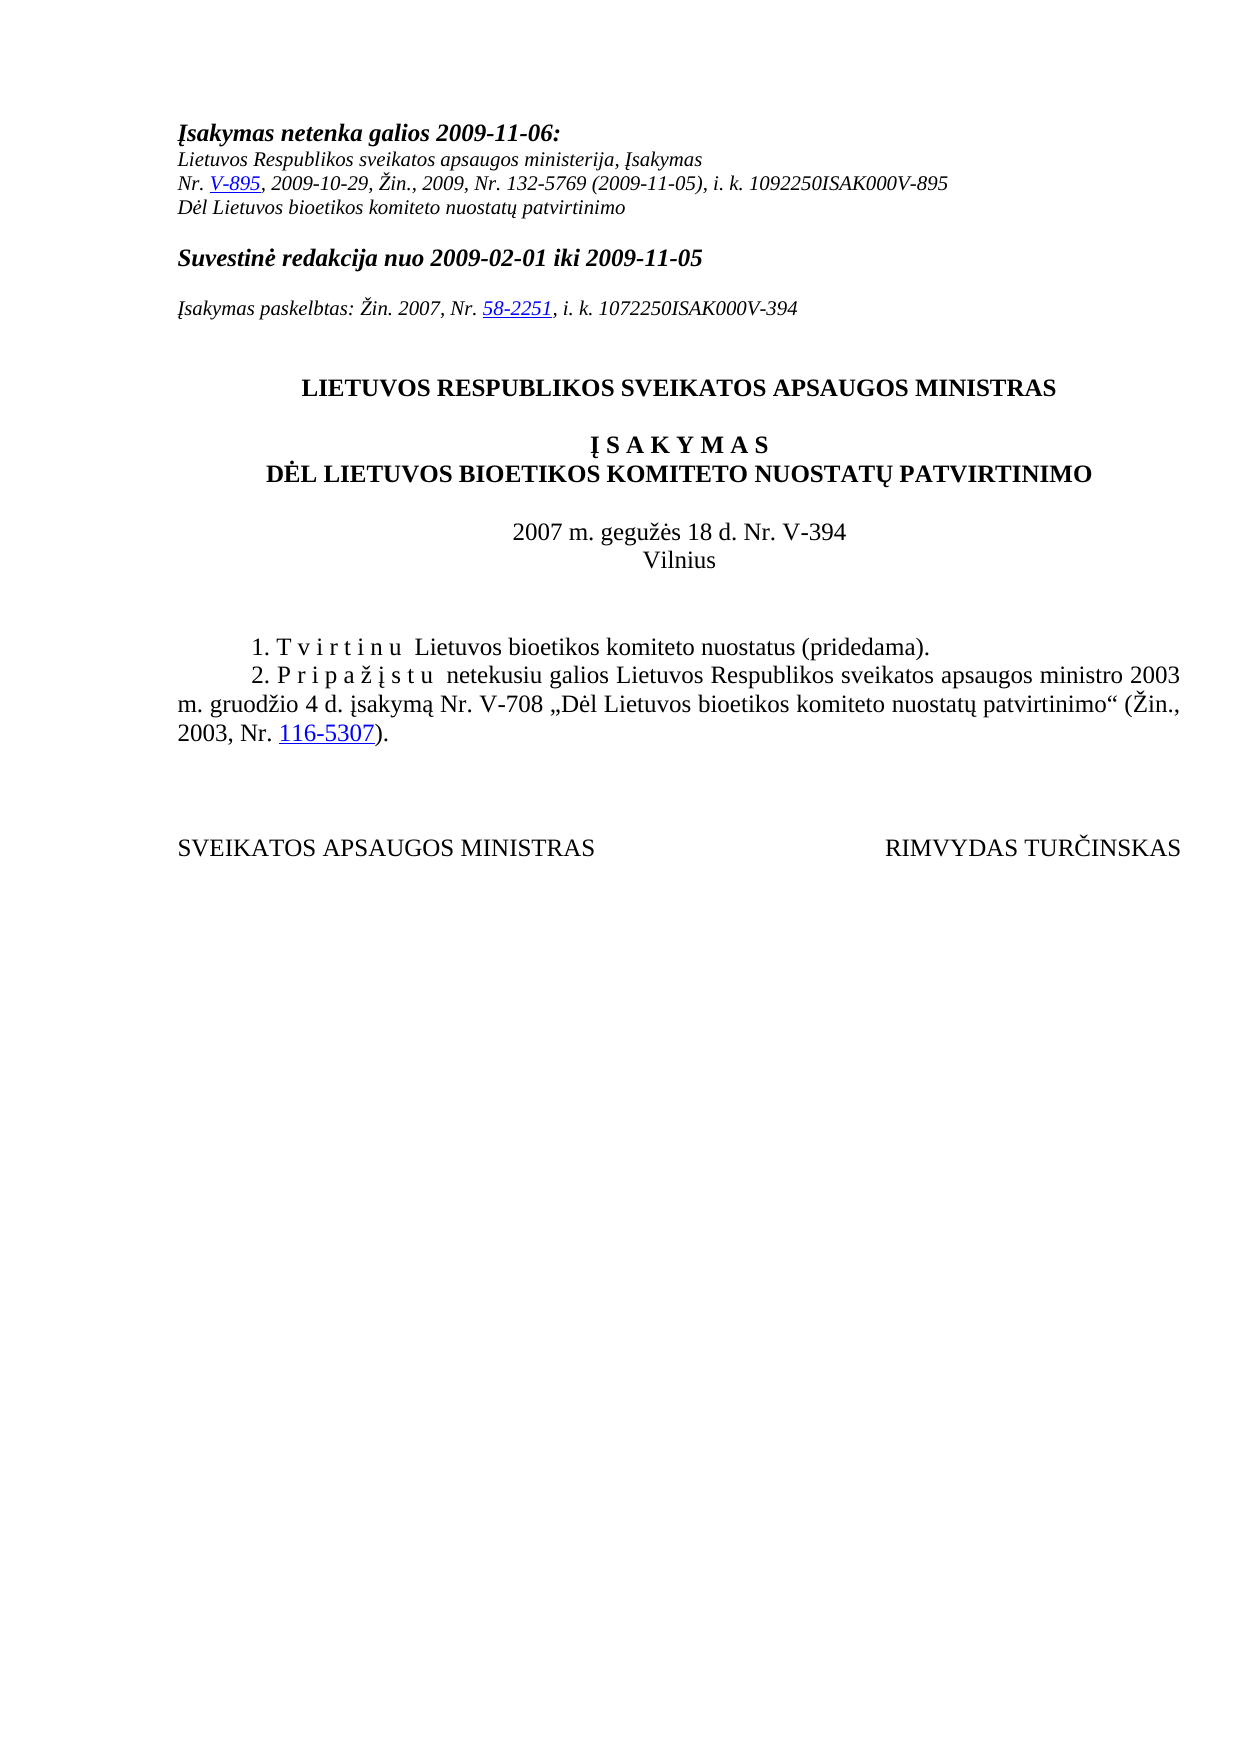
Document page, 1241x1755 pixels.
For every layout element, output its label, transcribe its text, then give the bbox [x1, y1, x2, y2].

text DĖL LIETUVOS BIOETIKOS KOMITETO NUOSTATŲ PATVIRTINIMO [177, 459, 1181, 488]
text LIETUVOS RESPUBLIKOS SVEIKATOS APSAUGOS MINISTRAS [177, 373, 1181, 402]
text Vilnius [177, 545, 1181, 574]
text Įsakymas paskelbtas: Žin. 2007, Nr. 58-2251, i. k. 1072250ISAK000V-394 [177, 296, 1181, 320]
text Į S A K Y M A S [177, 430, 1181, 459]
text 2. Pripažįstu netekusiu galios Lietuvos Respublikos sveikatos apsaugos ministro 2003 m. gruodžio 4 d. įsakymą Nr. V-708 „Dėl Lietuvos bioetikos komiteto nuostatų patvirtinimo“ (Žin., 2003, Nr. 116-5307). [177, 660, 1181, 747]
text 1. Tvirtinu Lietuvos bioetikos komiteto nuostatus (pridedama). [177, 632, 1181, 660]
text Įsakymas netenka galios 2009-11-06: [177, 118, 1181, 147]
text Suvestinė redakcija nuo 2009-02-01 iki 2009-11-05 [177, 243, 1181, 272]
text Nr. V-895, 2009-10-29, Žin., 2009, Nr. 132-5769 (2009-11-05), i. k. 1092250ISAK000V-895 [177, 171, 1181, 195]
text Lietuvos Respublikos sveikatos apsaugos ministerija, Įsakymas [177, 147, 1181, 171]
text Dėl Lietuvos bioetikos komiteto nuostatų patvirtinimo [177, 195, 1181, 219]
text 2007 m. gegužės 18 d. Nr. V-394 [177, 517, 1181, 545]
text SVEIKATOS APSAUGOS MINISTRAS RIMVYDAS TURČINSKAS [177, 833, 1181, 862]
